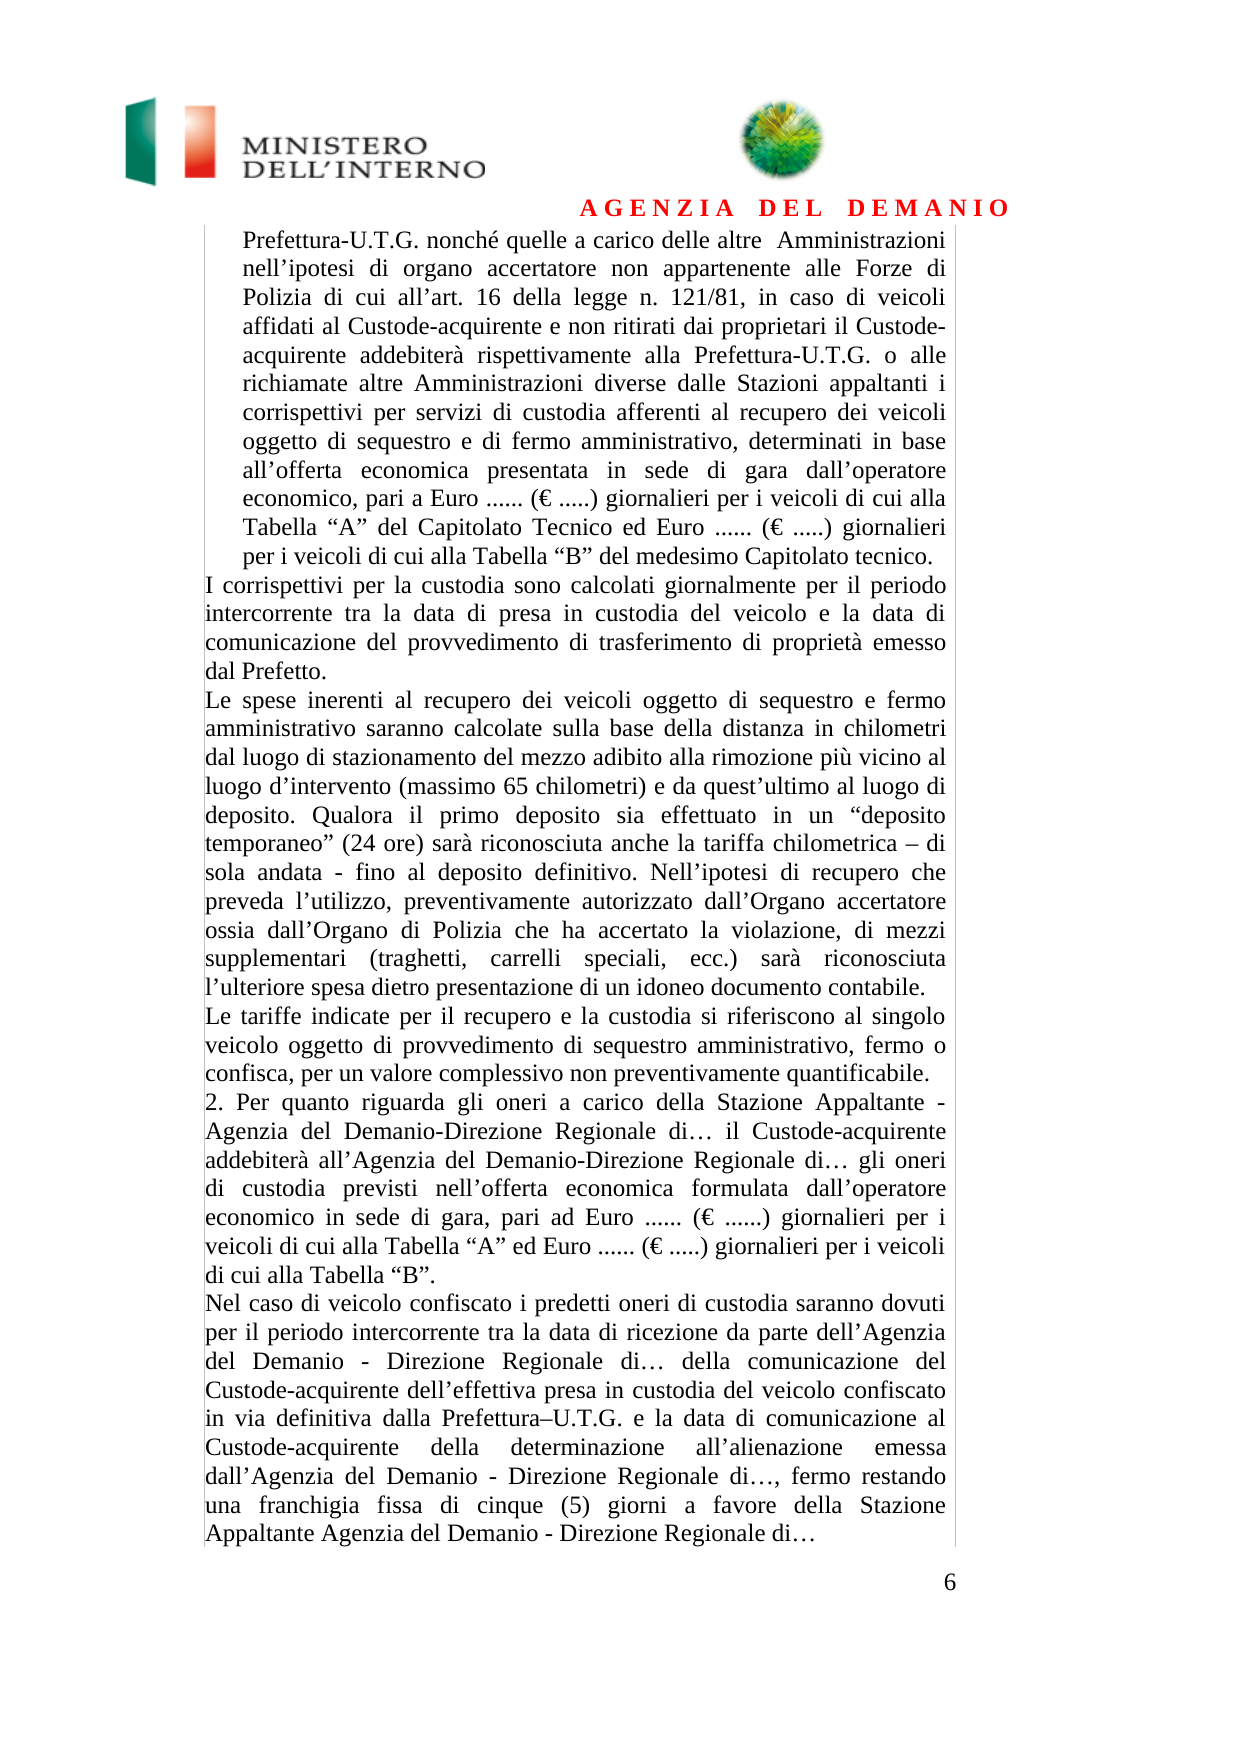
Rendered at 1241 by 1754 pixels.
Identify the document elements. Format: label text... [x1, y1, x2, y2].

text Nel caso di veicolo confiscato i predetti oneri di custodia saranno dovuti per il periodo intercorrente tra la data di ricezione da parte dell’Agenzia del Demanio - Direzione Regionale di… della comunicazione del Custode-acquirente dell’effettiva presa in custodia del veicolo confiscato in via definitiva dalla Prefettura–U.T.G. e la data di comunicazione al Custode-acquirente della determinazione all’alienazione emessa dall’Agenzia del Demanio - Direzione Regionale di…, fermo restando una franchigia fissa di cinque (5) giorni a favore della Stazione Appaltante Agenzia del Demanio - Direzione Regionale di… [205, 1288, 955, 1547]
text 2. Per quanto riguarda gli oneri a carico della Stazione Appaltante - Agenzia del Demanio-Direzione Regionale di… il Custode-acquirente addebiterà all’Agenzia del Demanio-Direzione Regionale di… gli oneri di custodia previsti nell’offerta economica formulata dall’operatore economico in sede di gara, pari ad Euro ...... (€ ......) giornalieri per i veicoli di cui alla Tabella “A” ed Euro ...... (€ .....) giornalieri per i veicoli di cui alla Tabella “B”. [205, 1087, 955, 1288]
text I corrispettivi per la custodia sono calcolati giornalmente per il periodo intercorrente tra la data di presa in custodia del veicolo e la data di comunicazione del provvedimento di trasferimento di proprietà emesso dal Prefetto. [205, 570, 955, 685]
text Le spese inerenti al recupero dei veicoli oggetto di sequestro e fermo amministrativo saranno calcolate sulla base della distanza in chilometri dal luogo di stazionamento del mezzo adibito alla rimozione più vicino al luogo d’intervento (massimo 65 chilometri) e da quest’ultimo al luogo di deposito. Qualora il primo deposito sia effettuato in un “deposito temporaneo” (24 ore) sarà riconosciuta anche la tariffa chilometrica – di sola andata - fino al deposito definitivo. Nell’ipotesi di recupero che preveda l’utilizzo, preventivamente autorizzato dall’Organo accertatore ossia dall’Organo di Polizia che ha accertato la violazione, di mezzi supplementari (traghetti, carrelli speciali, ecc.) sarà riconosciuta l’ulteriore spesa dietro presentazione di un idoneo documento contabile. [205, 685, 955, 1001]
text Le tariffe indicate per il recupero e la custodia si riferiscono al singolo veicolo oggetto di provvedimento di sequestro amministrativo, fermo o confisca, per un valore complessivo non preventivamente quantificabile. [205, 1001, 955, 1087]
list Prefettura-U.T.G. nonché quelle a carico delle altre Amministrazioni nell’ipotesi di organo accertatore non appartenente alle Forze di Polizia di cui all’art. 16 della legge n. 121/81, in caso di veicoli affidati al Custode-acquirente e non ritirati dai proprietari il Custode-acquirente addebiterà rispettivamente alla Prefettura-U.T.G. o alle richiamate altre Amministrazioni diverse dalle Stazioni appaltanti i corrispettivi per servizi di custodia afferenti al recupero dei veicoli oggetto di sequestro e di fermo amministrativo, determinati in base all’offerta economica presentata in sede di gara dall’operatore economico, pari a Euro ...... (€ .....) giornalieri per i veicoli di cui alla Tabella “A” del Capitolato Tecnico ed Euro ...... (€ .....) giornalieri per i veicoli di cui alla Tabella “B” del medesimo Capitolato tecnico. [205, 225, 955, 570]
